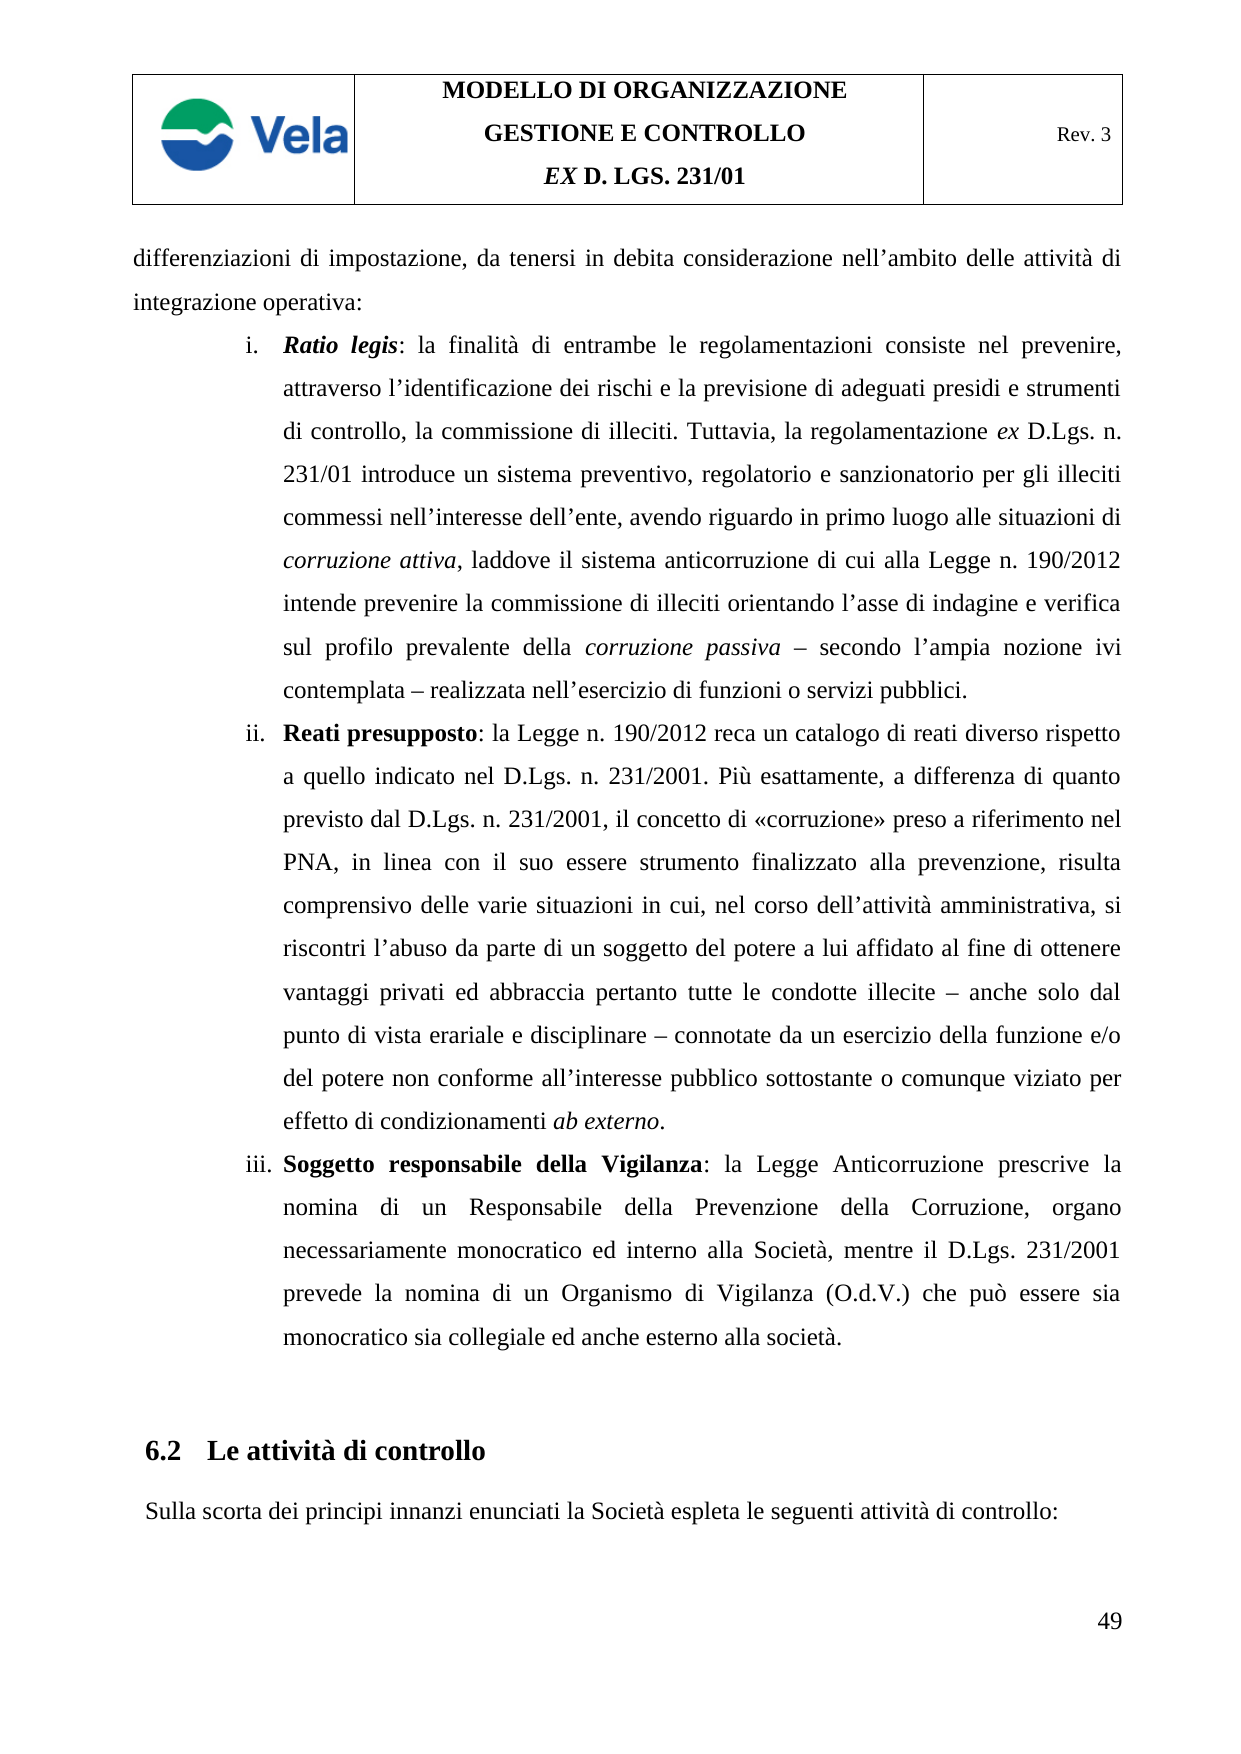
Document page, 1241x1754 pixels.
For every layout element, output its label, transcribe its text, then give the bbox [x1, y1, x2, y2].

list Soggetto responsabile della Vigilanza: la Legge Anticorruzione prescrive la nomina di un Responsabile della Prevenzione della Corruzione, organo necessariamente monocratico ed interno alla Società, mentre il D.Lgs. 231/2001 prevede la nomina di un Organismo di Vigilanza (O.d.V.) che può essere sia monocratico sia collegiale ed anche esterno alla società. [245, 1149, 1122, 1350]
subtitle 6.2 Le attività di controllo [133, 1433, 1122, 1466]
list Ratio legis: la finalità di entrambe le regolamentazioni consiste nel prevenire, attraverso l’identificazione dei rischi e la previsione di adeguati presidi e strumenti di controllo, la commissione di illeciti. Tuttavia, la regolamentazione ex D.Lgs. n. 231/01 introduce un sistema preventivo, regolatorio e sanzionatorio per gli illeciti commessi nell’interesse dell’ente, avendo riguardo in primo luogo alle situazioni di corruzione attiva, laddove il sistema anticorruzione di cui alla Legge n. 190/2012 intende prevenire la commissione di illeciti orientando l’asse di indagine e verifica sul profilo prevalente della corruzione passiva – secondo l’ampia nozione ivi contemplata – realizzata nell’esercizio di funzioni o servizi pubblici. [245, 330, 1122, 703]
list Reati presupposto: la Legge n. 190/2012 reca un catalogo di reati diverso rispetto a quello indicato nel D.Lgs. n. 231/2001. Più esattamente, a differenza di quanto previsto dal D.Lgs. n. 231/2001, il concetto di «corruzione» preso a riferimento nel PNA, in linea con il suo essere strumento finalizzato alla prevenzione, risulta comprensivo delle varie situazioni in cui, nel corso dell’attività amministrativa, si riscontri l’abuso da parte di un soggetto del potere a lui affidato al fine di ottenere vantaggi privati ed abbraccia pertanto tutte le condotte illecite – anche solo dal punto di vista erariale e disciplinare – connotate da un esercizio della funzione e/o del potere non conforme all’interesse pubblico sottostante o comunque viziato per effetto di condizionamenti ab externo. [245, 718, 1122, 1135]
text Sulla scorta dei principi innanzi enunciati la Società espleta le seguenti attività di controllo: [133, 1496, 1122, 1524]
text differenziazioni di impostazione, da tenersi in debita considerazione nell’ambito delle attività di integrazione operativa: [133, 243, 1122, 315]
